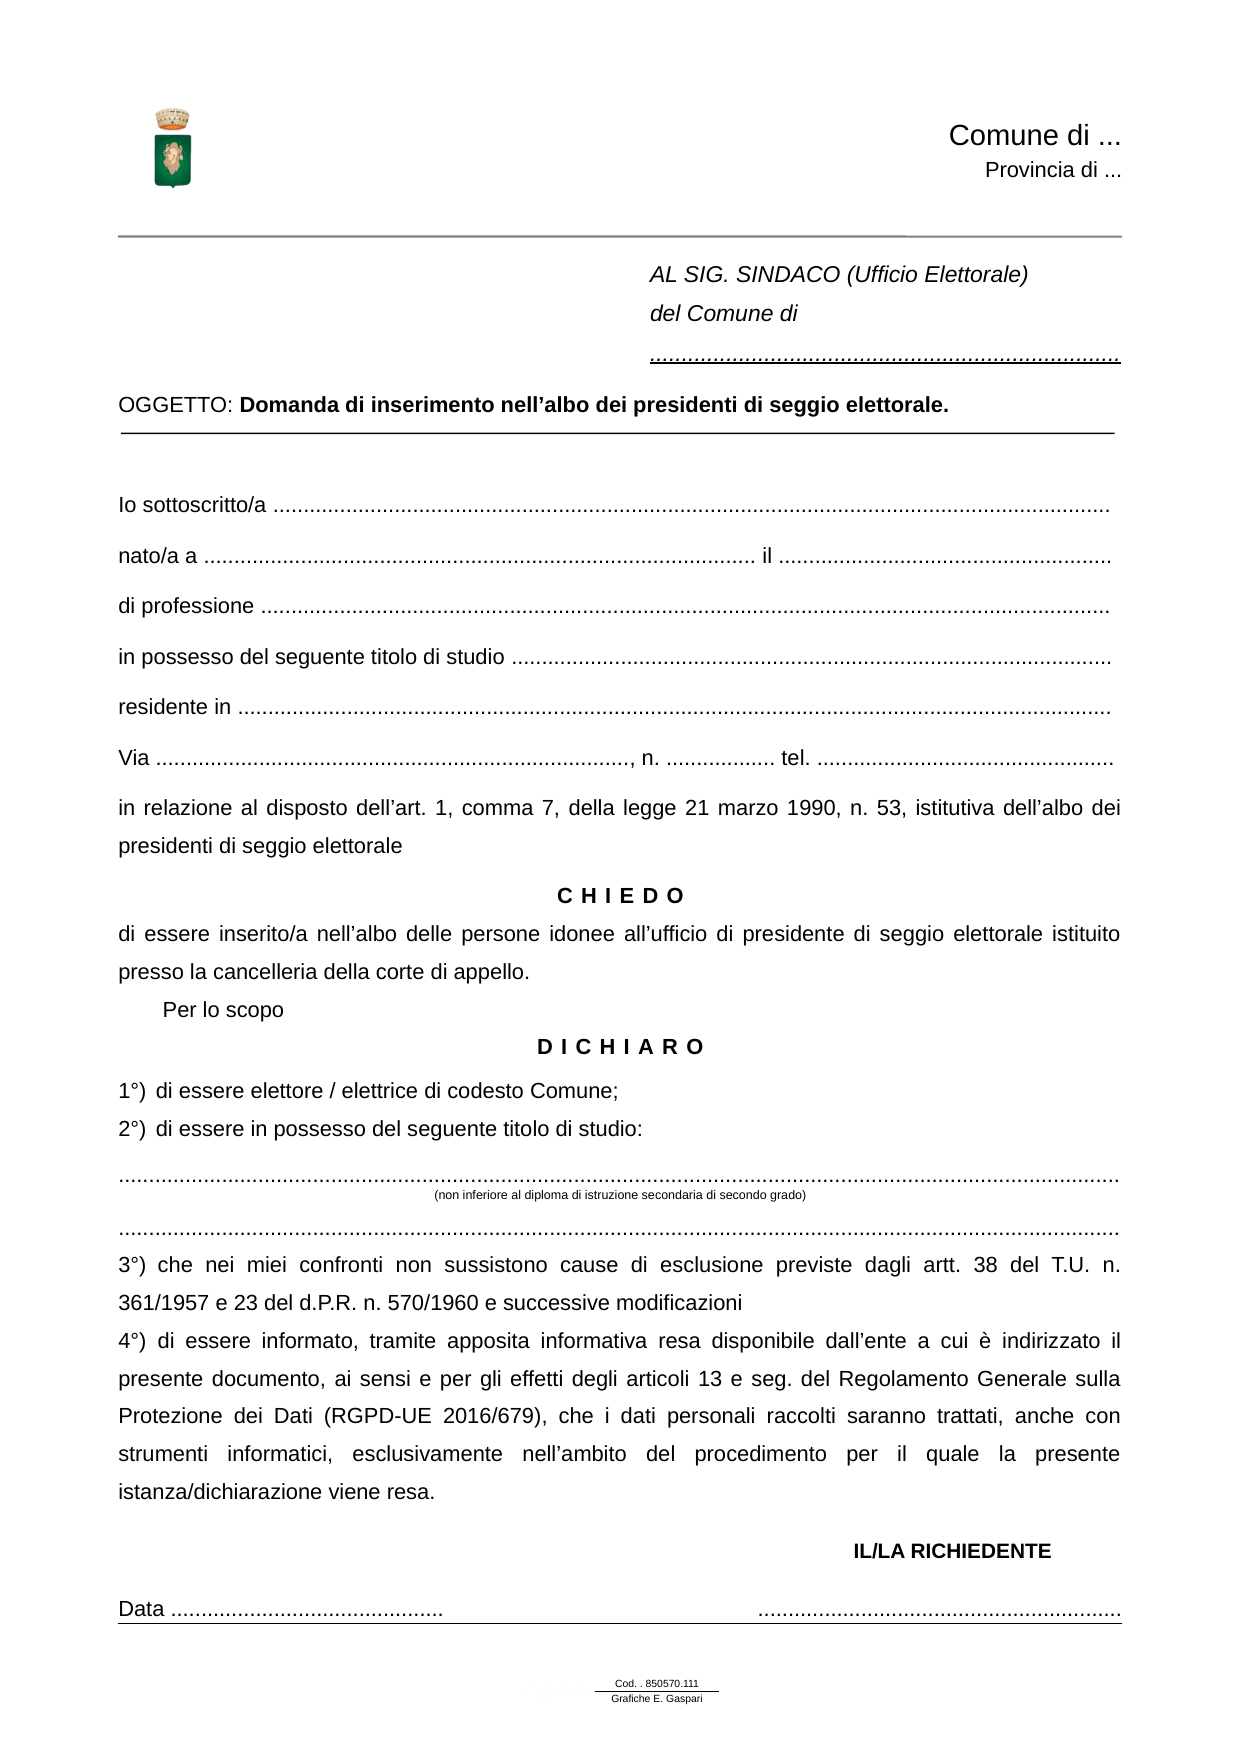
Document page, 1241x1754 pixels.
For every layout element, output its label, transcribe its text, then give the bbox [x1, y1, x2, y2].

subtitle DICHIARO [118, 1034, 1122, 1059]
list Via .............................................................................., n. .................. tel. ................................................. [118, 744, 1122, 770]
text Provincia di ... [224, 157, 1122, 182]
text ..................................................................................................................................................................... [118, 1162, 1122, 1187]
list Io sottoscritto/a .......................................................................................................................................... [118, 429, 1122, 518]
list del Comune di [650, 300, 1122, 326]
list di professione ............................................................................................................................................ [118, 593, 1122, 618]
list in possesso del seguente titolo di studio ................................................................................................... [118, 644, 1122, 669]
text CHIEDO [118, 883, 1122, 908]
list residente in ................................................................................................................................................ [118, 694, 1122, 719]
text Data ............................................. ............................................................ [118, 1596, 1122, 1623]
list nato/a a ........................................................................................... il ....................................................... [118, 543, 1122, 568]
list .......................................................................... [650, 339, 1122, 366]
list di essere elettore / elettrice di codesto Comune; [118, 1078, 1122, 1103]
text 3°) che nei miei confronti non sussistono cause di esclusione previste dagli artt. 38 del T.U. n. 361/1957 e 23 del d.P.R. n. 570/1960 e successive modificazioni [118, 1252, 1122, 1315]
text 4°) di essere informato, tramite apposita informativa resa disponibile dall’ente a cui è indirizzato il presente documento, ai sensi e per gli effetti degli articoli 13 e seg. del Regolamento Generale sulla Protezione dei Dati (RGPD-UE 2016/679), che i dati personali raccolti saranno trattati, anche con strumenti informatici, esclusivamente nell’ambito del procedimento per il quale la presente istanza/dichiarazione viene resa. [118, 1328, 1122, 1504]
list di essere in possesso del seguente titolo di studio: [118, 1116, 1122, 1141]
picture [122, 87, 224, 219]
list OGGETTO: Domanda di inserimento nell’albo dei presidenti di seggio elettorale. [118, 392, 1122, 417]
text (non inferiore al diploma di istruzione secondaria di secondo grado) [118, 1187, 1122, 1202]
text ..................................................................................................................................................................... [118, 1214, 1122, 1239]
subtitle IL/LA RICHIEDENTE [768, 1539, 1122, 1563]
text di essere inserito/a nell’albo delle persone idonee all’ufficio di presidente di seggio elettorale istituito presso la cancelleria della corte di appello. [118, 921, 1122, 984]
text Comune di ... [224, 118, 1122, 152]
text Per lo scopo [118, 996, 1122, 1022]
text in relazione al disposto dell’art. 1, comma 7, della legge 21 marzo 1990, n. 53, istitutiva dell’albo dei presidenti di seggio elettorale [118, 795, 1122, 858]
list AL SIG. SINDACO (Ufficio Elettorale) [650, 261, 1122, 287]
